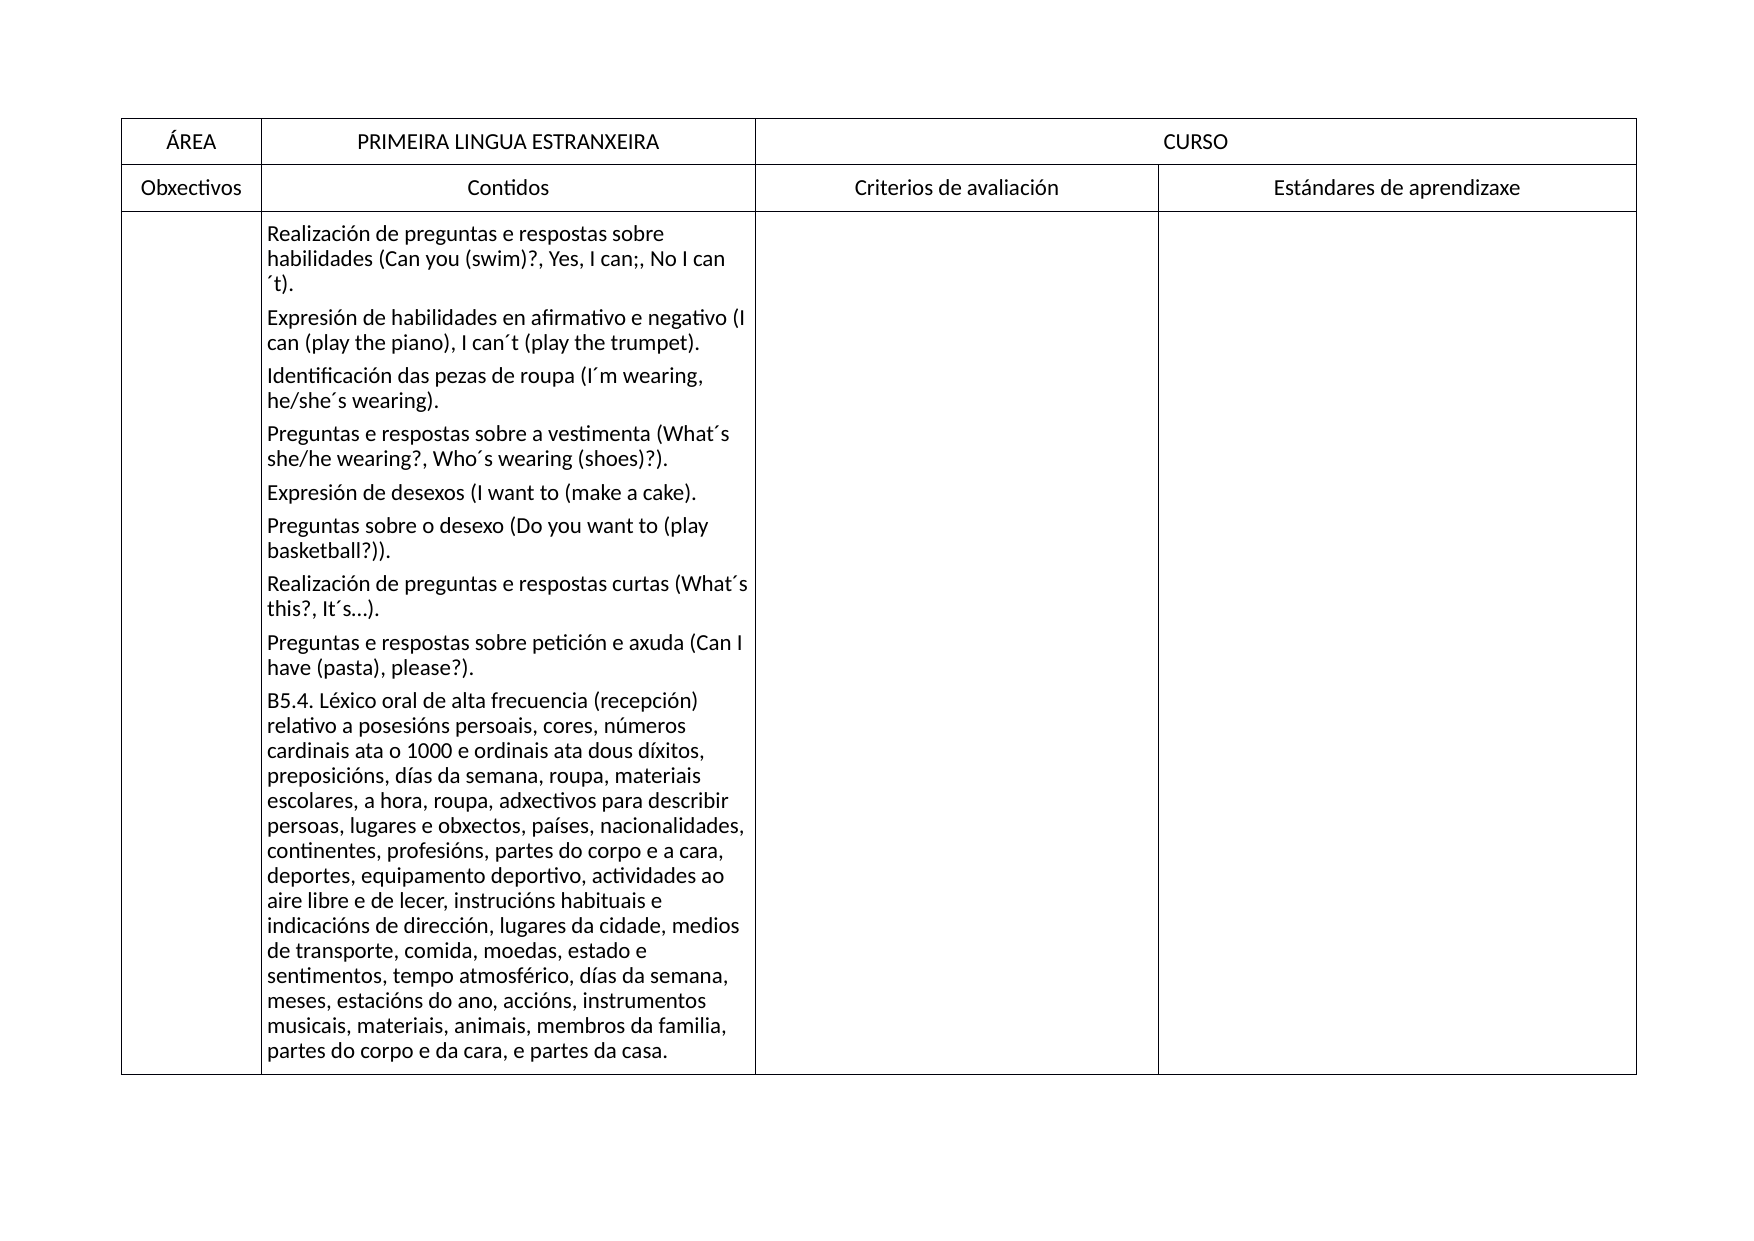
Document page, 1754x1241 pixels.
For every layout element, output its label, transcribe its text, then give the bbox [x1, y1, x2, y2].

table_cell [1159, 212, 1636, 1073]
table_header PRIMEIRA LINGUA ESTRANXEIRA [262, 119, 755, 164]
table_cell [122, 212, 261, 1073]
table_cell [756, 212, 1158, 1073]
table_header ÁREA [122, 119, 261, 164]
table_cell Obxectivos [122, 165, 261, 211]
table_cell Criterios de avaliación [756, 165, 1158, 211]
table_cell Estándares de aprendizaxe [1159, 165, 1636, 211]
table_header CURSO [756, 119, 1636, 164]
table_cell Realización de preguntas e respostas sobre habilidades (Can you (swim)?, Yes, I can;, No I can´t). Expresión de habilidades en afirmativo e negativo (I can (play the piano), I can´t (play the trumpet). Identificación das pezas de roupa (I´m wearing, he/she´s wearing). Preguntas e respostas sobre a vestimenta (What´s she/he wearing?, Who´s wearing (shoes)?). Expresión de desexos (I want to (make a cake). Preguntas sobre o desexo (Do you want to (play basketball?)). Realización de preguntas e respostas curtas (What´s this?, It´s…). Preguntas e respostas sobre petición e axuda (Can I have (pasta), please?). B5.4. Léxico oral de alta frecuencia (recepción) relativo a posesións persoais, cores, números cardinais ata o 1000 e ordinais ata dous díxitos, preposicións, días da semana, roupa, materiais escolares, a hora, roupa, adxectivos para describir persoas, lugares e obxectos, países, nacionalidades, continentes, profesións, partes do corpo e a cara, deportes, equipamento deportivo, actividades ao aire libre e de lecer, instrucións habituais e indicacións de dirección, lugares da cidade, medios de transporte, comida, moedas, estado e sentimentos, tempo atmosférico, días da semana, meses, estacións do ano, accións, instrumentos musicais, materiais, animais, membros da familia, partes do corpo e da cara, e partes da casa. [262, 212, 755, 1073]
table_cell Contidos [262, 165, 755, 211]
